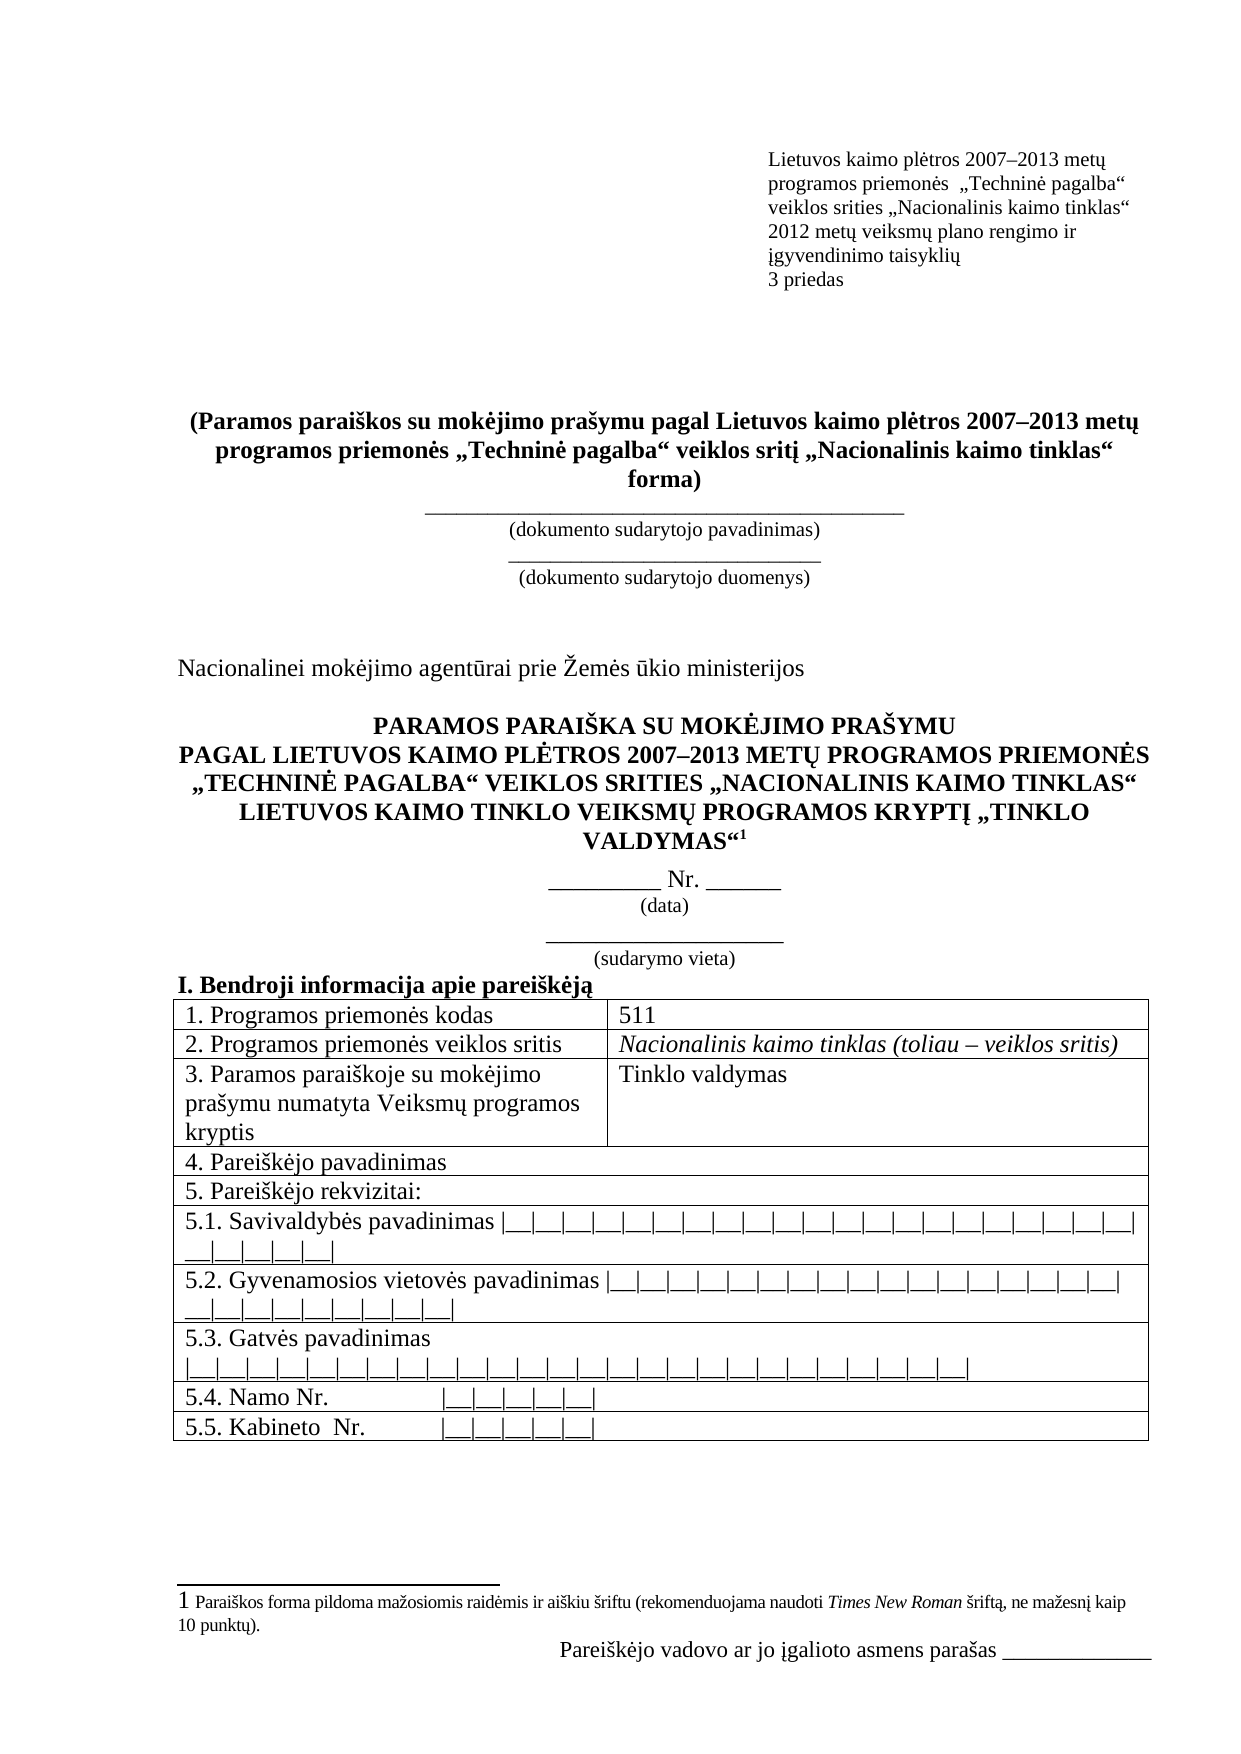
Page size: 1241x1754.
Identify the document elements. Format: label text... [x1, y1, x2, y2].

text veiklos srities „Nacionalinis kaimo tinklas“ [768, 195, 1152, 219]
text Nacionalinei mokėjimo agentūrai prie Žemės ūkio ministerijos [177, 653, 1152, 682]
table_cell 4. Pareiškėjo pavadinimas [174, 1147, 1148, 1175]
text programos priemonės „Techninė pagalba“ [768, 171, 1152, 195]
table_header 511 [608, 1000, 1148, 1028]
table_cell 5.3. Gatvės pavadinimas |__|__|__|__|__|__|__|__|__|__|__|__|__|__|__|__|__|__|__|__|__|__|__|__|__|__| [174, 1323, 1148, 1381]
text PARAMOS PARAIŠKA SU MOKĖJIMO PRAŠYMU [177, 711, 1152, 740]
text 2012 metų veiksmų plano rengimo ir [768, 219, 1152, 243]
text ______________________________________________ [177, 492, 1152, 517]
table_cell 5.1. Savivaldybės pavadinimas |__|__|__|__|__|__|__|__|__|__|__|__|__|__|__|__|__|__|__|__|__|__|__|__|__|__| [174, 1206, 1148, 1264]
text (data) [177, 893, 1152, 917]
table_cell 5.4. Namo Nr. |__|__|__|__|__| [174, 1382, 1148, 1411]
text I. Bendroji informacija apie pareiškėją [177, 970, 1152, 999]
text įgyvendinimo taisyklių [768, 243, 1152, 267]
text (Paramos paraiškos su mokėjimo prašymu pagal Lietuvos kaimo plėtros 2007–2013 metų programos priemonės „Techninė pagalba“ veiklos sritį „Nacionalinis kaimo tinklas“ forma) [177, 406, 1152, 492]
text ______________________________ [177, 541, 1152, 565]
table_header 1. Programos priemonės kodas [174, 1000, 607, 1028]
text _________ Nr. ______ [177, 864, 1152, 893]
text 3 priedas [768, 267, 1152, 291]
table_cell 5.5. Kabineto Nr. |__|__|__|__|__| [174, 1412, 1148, 1440]
table_cell 2. Programos priemonės veiklos sritis [174, 1030, 607, 1058]
text (dokumento sudarytojo duomenys) [177, 565, 1152, 589]
text Lietuvos kaimo plėtros 2007–2013 metų [768, 147, 1152, 171]
text Paraiškos forma pildoma mažosiomis raidėmis ir aiškiu šriftu (rekomenduojama naudoti Times New Roman šriftą, ne mažesnį kaip 10 punktų). [177, 1586, 1152, 1636]
table_cell 3. Paramos paraiškoje su mokėjimo prašymu numatyta Veiksmų programos kryptis [174, 1059, 607, 1146]
table_cell 5. Pareiškėjo rekvizitai: [174, 1176, 1148, 1205]
text ___________________ [177, 917, 1152, 946]
table_cell 5.2. Gyvenamosios vietovės pavadinimas |__|__|__|__|__|__|__|__|__|__|__|__|__|__|__|__|__|__|__|__|__|__|__|__|__|__| [174, 1265, 1148, 1322]
text pagal lietuvos Kaimo plėtros 2007–2013 metų programos priemonĖS „TECHNINĖ PAGALBA“ VEIKLOS SRITIES „NACIONALINIS KAIMO TINKLAS“ LIETUVOS KAIMO TINKLO VEIKSMŲ PROGRAMOS KRYPTĮ „TINKLO VALDYMAS“ [177, 740, 1152, 855]
text (dokumento sudarytojo pavadinimas) [177, 517, 1152, 541]
table_cell Nacionalinis kaimo tinklas (toliau – veiklos sritis) [608, 1030, 1148, 1058]
table_cell Tinklo valdymas [608, 1059, 1148, 1146]
text (sudarymo vieta) [177, 946, 1152, 970]
